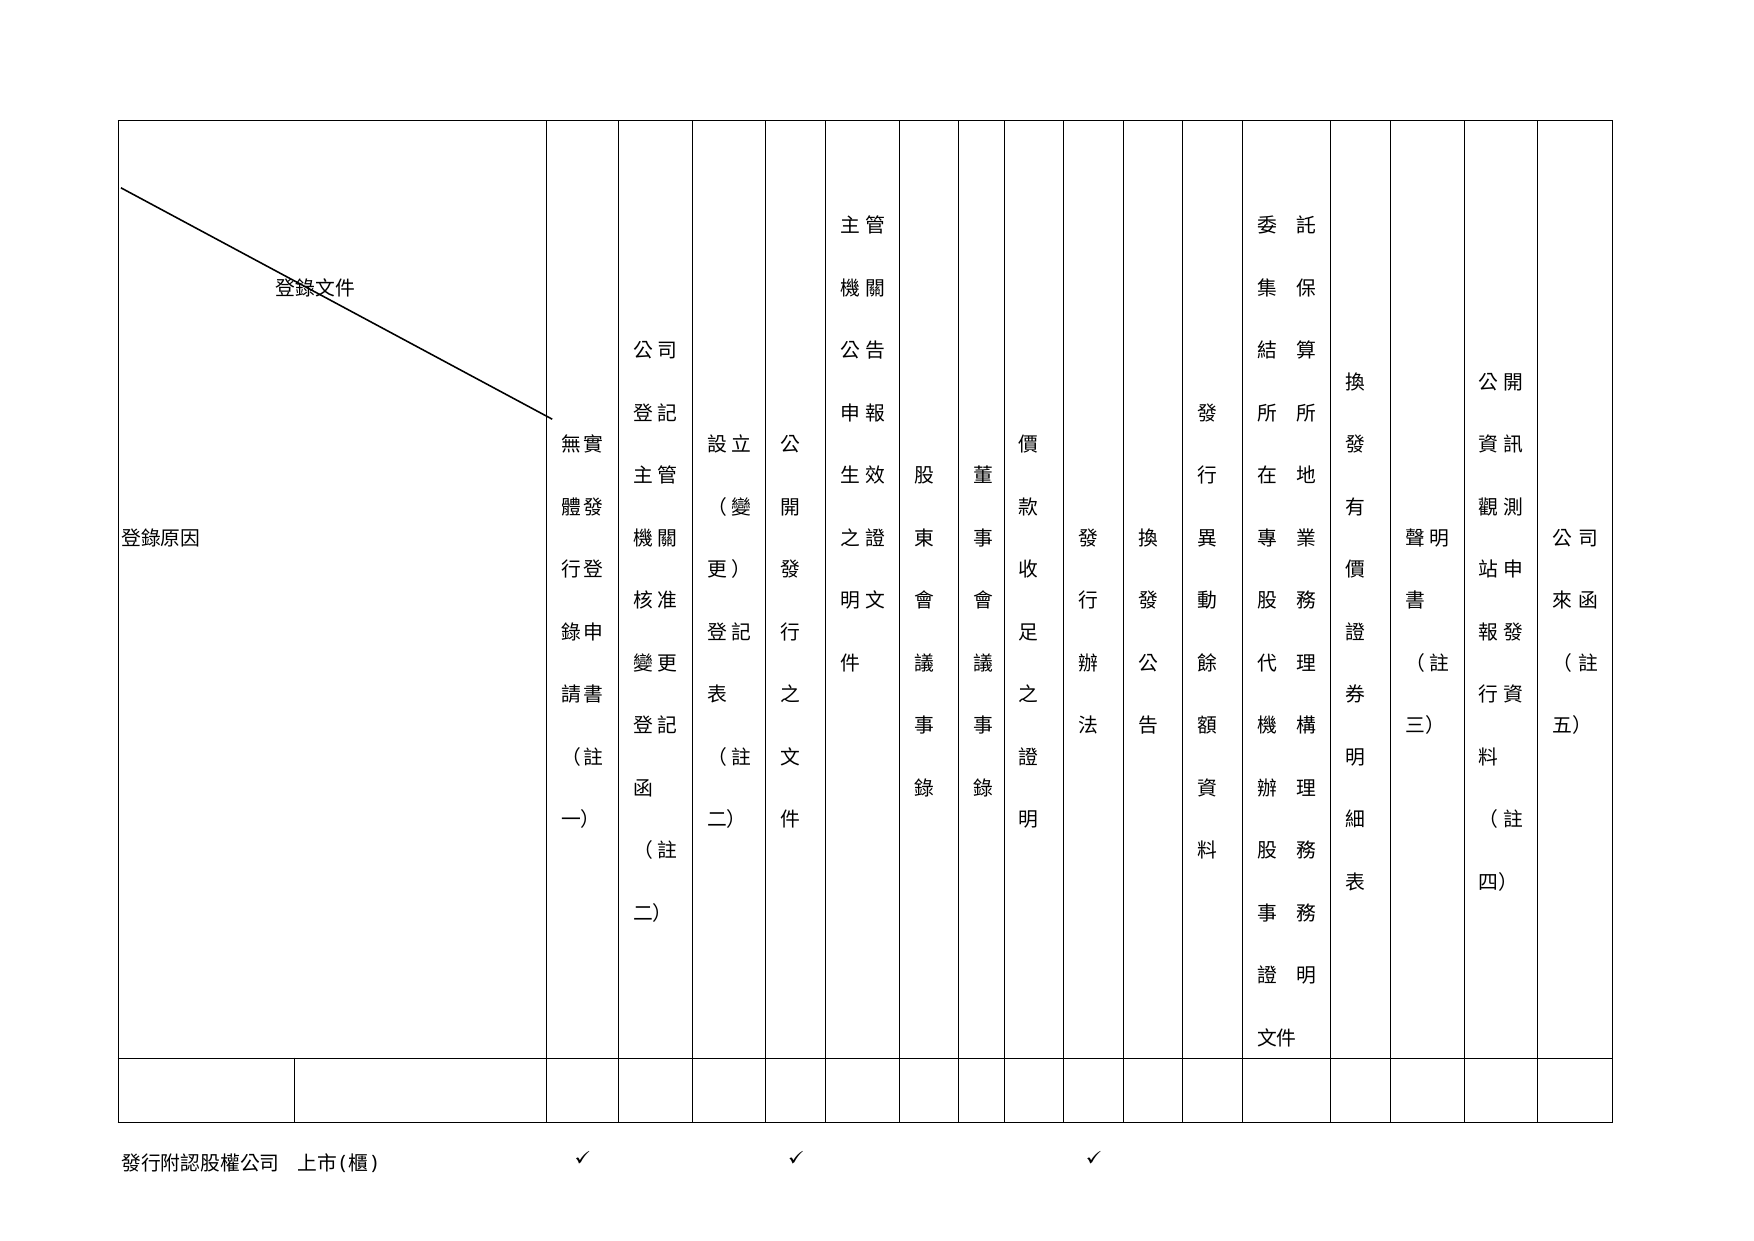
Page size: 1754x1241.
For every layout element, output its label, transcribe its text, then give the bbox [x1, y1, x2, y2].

table_cell  [1064, 1059, 1123, 1122]
table_header 無實體發行登錄申請書（註一） [547, 121, 618, 1058]
table_cell [1005, 1059, 1063, 1122]
table_header 聲明書（註三） [1391, 121, 1464, 1058]
table_cell [619, 1059, 692, 1122]
table_header 主管機關公告申報生效之證明文件 [826, 121, 899, 1058]
table_cell [693, 1059, 765, 1122]
table_cell [900, 1059, 958, 1122]
table_cell  [547, 1059, 618, 1122]
table_header 委託集保結算所所在地專業股務代理機構辦理股務事務證明文件 [1243, 121, 1330, 1058]
table_cell [1124, 1059, 1182, 1122]
table_header 價款收足之證明 [1005, 121, 1063, 1058]
table_cell [959, 1059, 1004, 1122]
table_header 發行辦法 [1064, 121, 1123, 1058]
table_header 公開發行之文件 [766, 121, 825, 1058]
table_cell [1538, 1059, 1612, 1122]
table_header 董事會議事錄 [959, 121, 1004, 1058]
table_cell [826, 1059, 899, 1122]
table_header 換發有價證券明細表 [1331, 121, 1390, 1058]
table_header 股東會議事錄 [900, 121, 958, 1058]
table_cell 發行附認股權公司債（非分離型） [119, 1059, 294, 1122]
table_cell  [766, 1059, 825, 1122]
table_header 登錄文件 登錄原因 [119, 121, 546, 1058]
table_cell [1183, 1059, 1242, 1122]
table_header 換發公告 [1124, 121, 1182, 1058]
table_header 公司來函（註五） [1538, 121, 1612, 1058]
table_header 設立（變更）登記表（註二） [693, 121, 765, 1058]
table_header 公司登記主管機關核准變更登記函（註二） [619, 121, 692, 1058]
table_cell [1391, 1059, 1464, 1122]
table_cell [1243, 1059, 1330, 1122]
table_header 發行異動餘額資料 [1183, 121, 1242, 1058]
table_cell [1465, 1059, 1537, 1122]
table_cell [1331, 1059, 1390, 1122]
table_cell 上市(櫃) [295, 1059, 546, 1122]
table_header 公開資訊觀測站申報發行資料（註四） [1465, 121, 1537, 1058]
